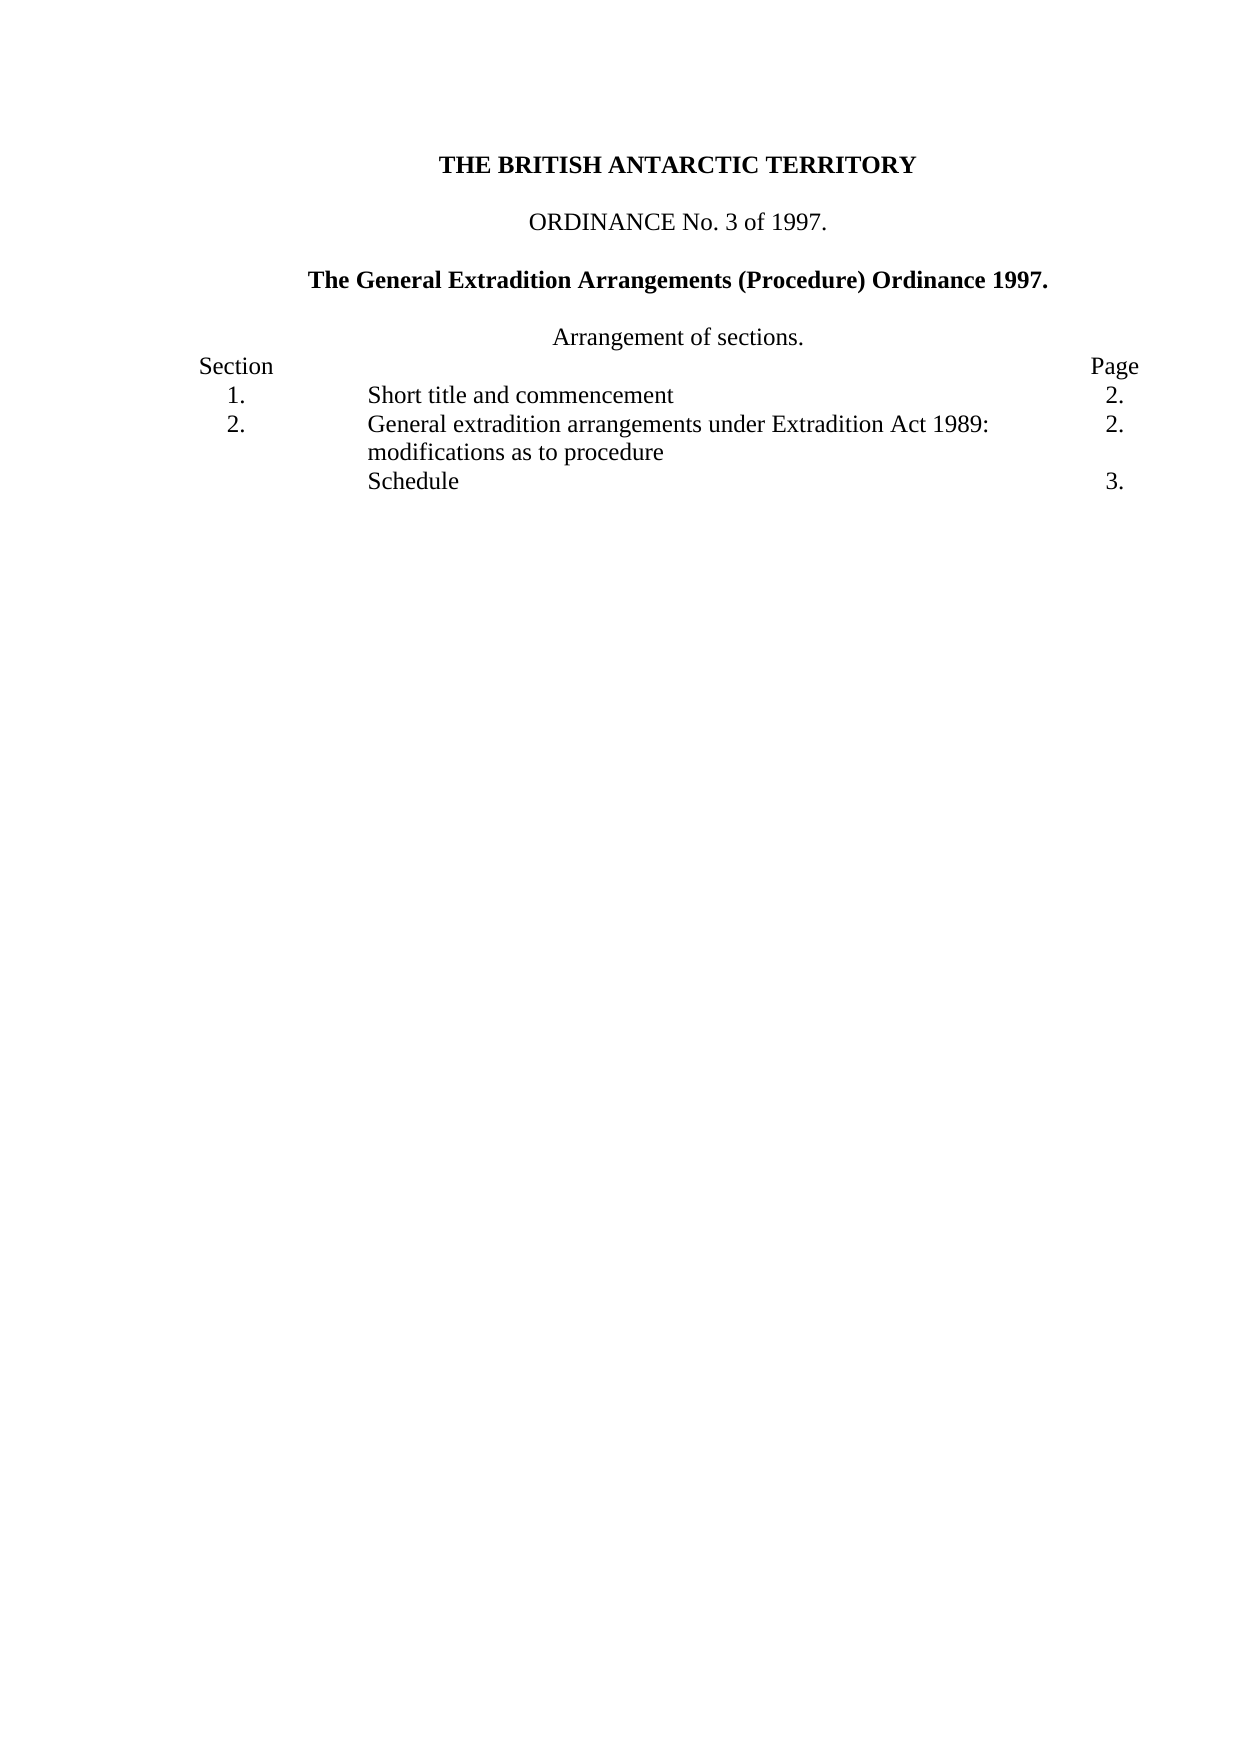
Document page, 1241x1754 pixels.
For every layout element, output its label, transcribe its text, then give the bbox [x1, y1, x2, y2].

table_header [187, 150, 285, 207]
table_cell Page [1071, 294, 1158, 380]
table_cell ORDINANCE No. 3 of 1997. [285, 208, 1071, 236]
table_cell 2. [1071, 409, 1158, 466]
table_cell 3. [1071, 466, 1158, 495]
table_cell Schedule [285, 466, 1071, 495]
table_cell [187, 236, 285, 294]
table_header THE BRITISH ANTARCTIC TERRITORY [285, 150, 1071, 207]
table_cell Arrangement of sections. [285, 294, 1071, 380]
table_cell [187, 208, 285, 236]
table_cell Short title and commencement [285, 380, 1071, 409]
table_cell 2. [187, 409, 285, 466]
table_cell Section [187, 294, 285, 380]
table_cell [187, 466, 285, 495]
table_cell 1. [187, 380, 285, 409]
table_cell 2. [1071, 380, 1158, 409]
table_cell General extradition arrangements under Extradition Act 1989: modifications as to procedure [285, 409, 1071, 466]
table_cell [1071, 208, 1158, 236]
table_header [1071, 150, 1158, 207]
table_cell The General Extradition Arrangements (Procedure) Ordinance 1997. [285, 236, 1071, 294]
table_cell [1071, 236, 1158, 294]
